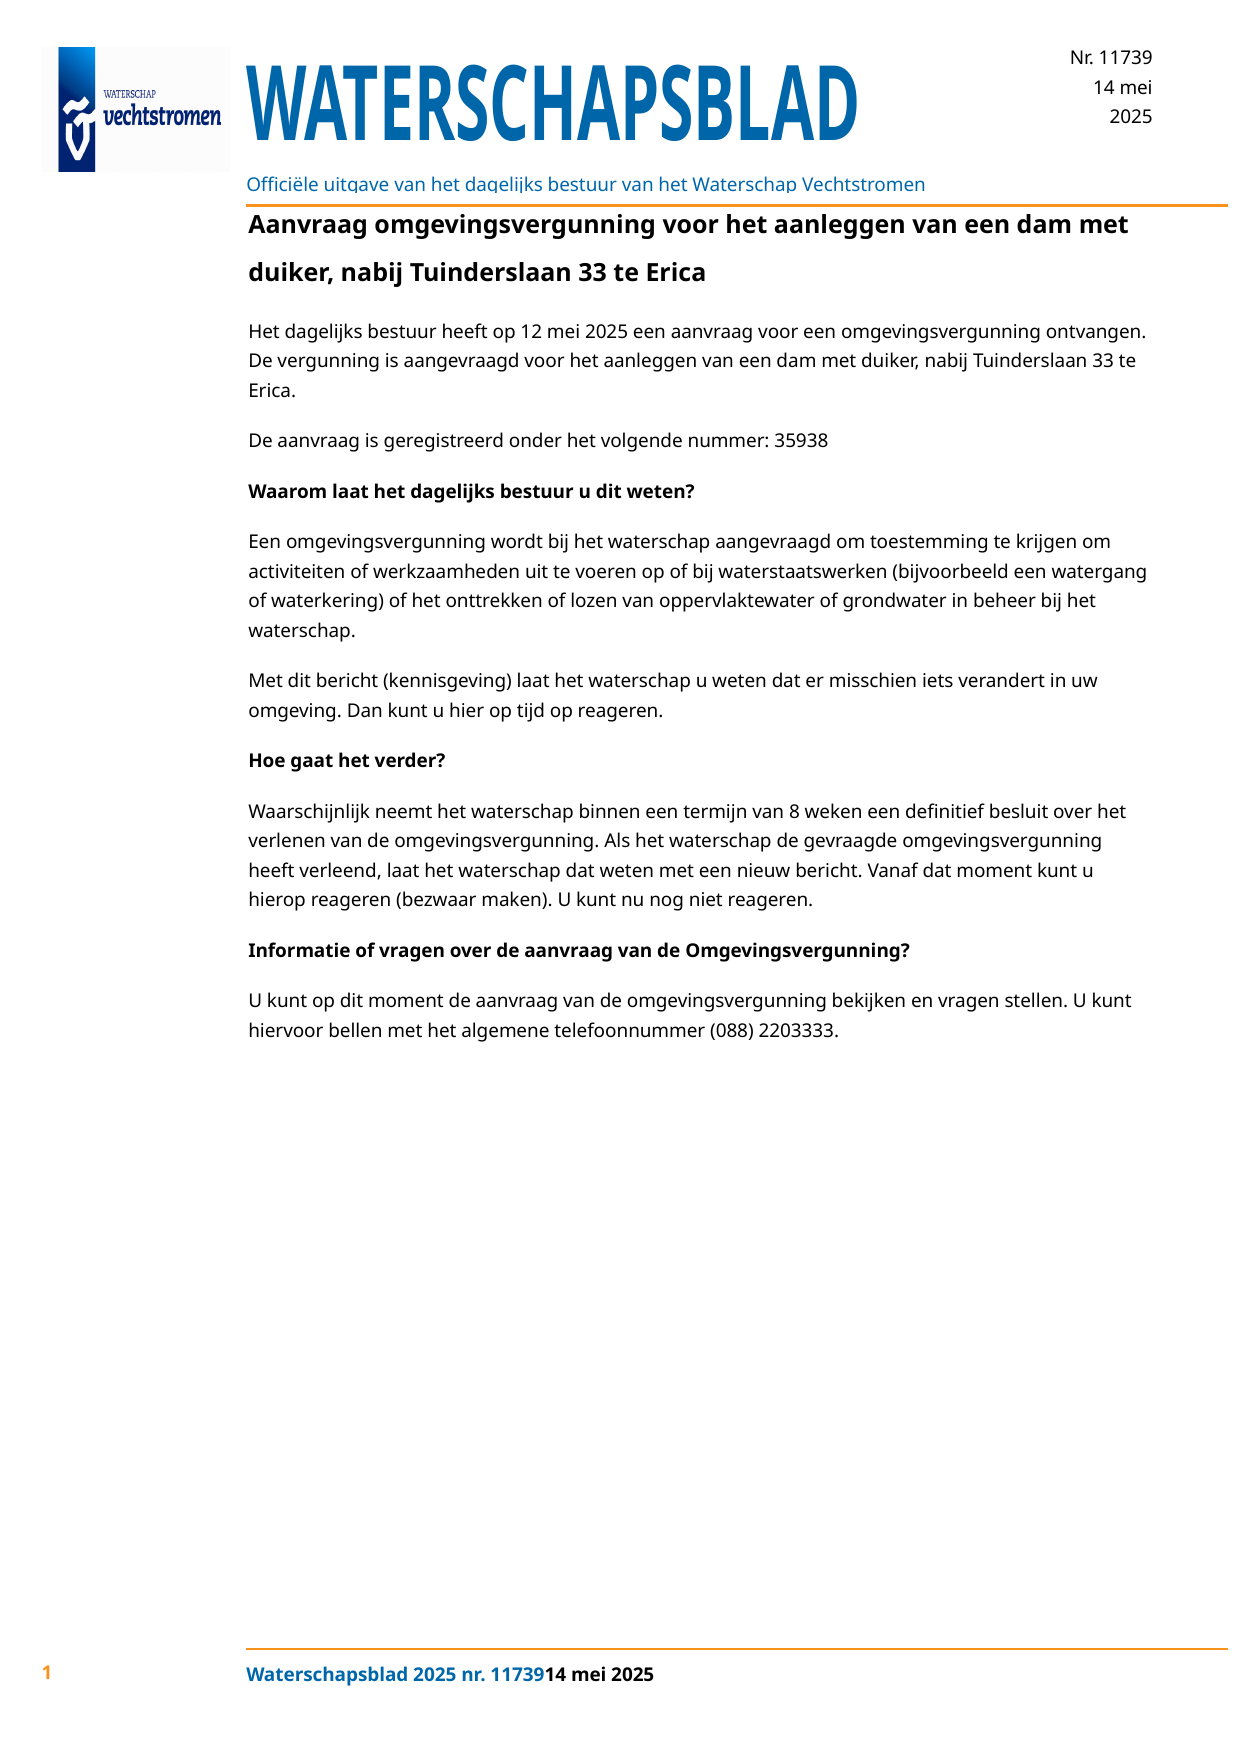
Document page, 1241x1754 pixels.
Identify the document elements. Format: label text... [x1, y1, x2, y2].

text Waarschijnlijk neemt het waterschap binnen een termijn van 8 weken een definitief besluit over het verlenen van de omgevingsvergunning. Als het waterschap de gevraagde omgevingsvergunning heeft verleend, laat het waterschap dat weten met een nieuw bericht. Vanaf dat moment kunt u hierop reageren (bezwaar maken). U kunt nu nog niet reageren. [248, 798, 1152, 912]
picture [41, 47, 231, 172]
text De aanvraag is geregistreerd onder het volgende nummer: 35938 [248, 427, 1152, 453]
text Met dit bericht (kennisgeving) laat het waterschap u weten dat er misschien iets verandert in uw omgeving. Dan kunt u hier op tijd op reageren. [248, 667, 1152, 723]
text Hoe gaat het verder? [248, 747, 1152, 773]
text Waarom laat het dagelijks bestuur u dit weten? [248, 478, 1152, 504]
text Aanvraag omgevingsvergunning voor het aanleggen van een dam met duiker, nabij Tuinderslaan 33 te Erica [248, 207, 1152, 288]
text U kunt op dit moment de aanvraag van de omgevingsvergunning bekijken en vragen stellen. U kunt hiervoor bellen met het algemene telefoonnummer (088) 2203333. [248, 987, 1152, 1043]
text Informatie of vragen over de aanvraag van de Omgevingsvergunning? [248, 937, 1152, 963]
text Een omgevingsvergunning wordt bij het waterschap aangevraagd om toestemming te krijgen om activiteiten of werkzaamheden uit te voeren op of bij waterstaatswerken (bijvoorbeeld een watergang of waterkering) of het onttrekken of lozen van oppervlaktewater of grondwater in beheer bij het waterschap. [248, 528, 1152, 643]
text Het dagelijks bestuur heeft op 12 mei 2025 een aanvraag voor een omgevingsvergunning ontvangen. De vergunning is aangevraagd voor het aanleggen van een dam met duiker, nabij Tuinderslaan 33 te Erica. [248, 318, 1152, 403]
